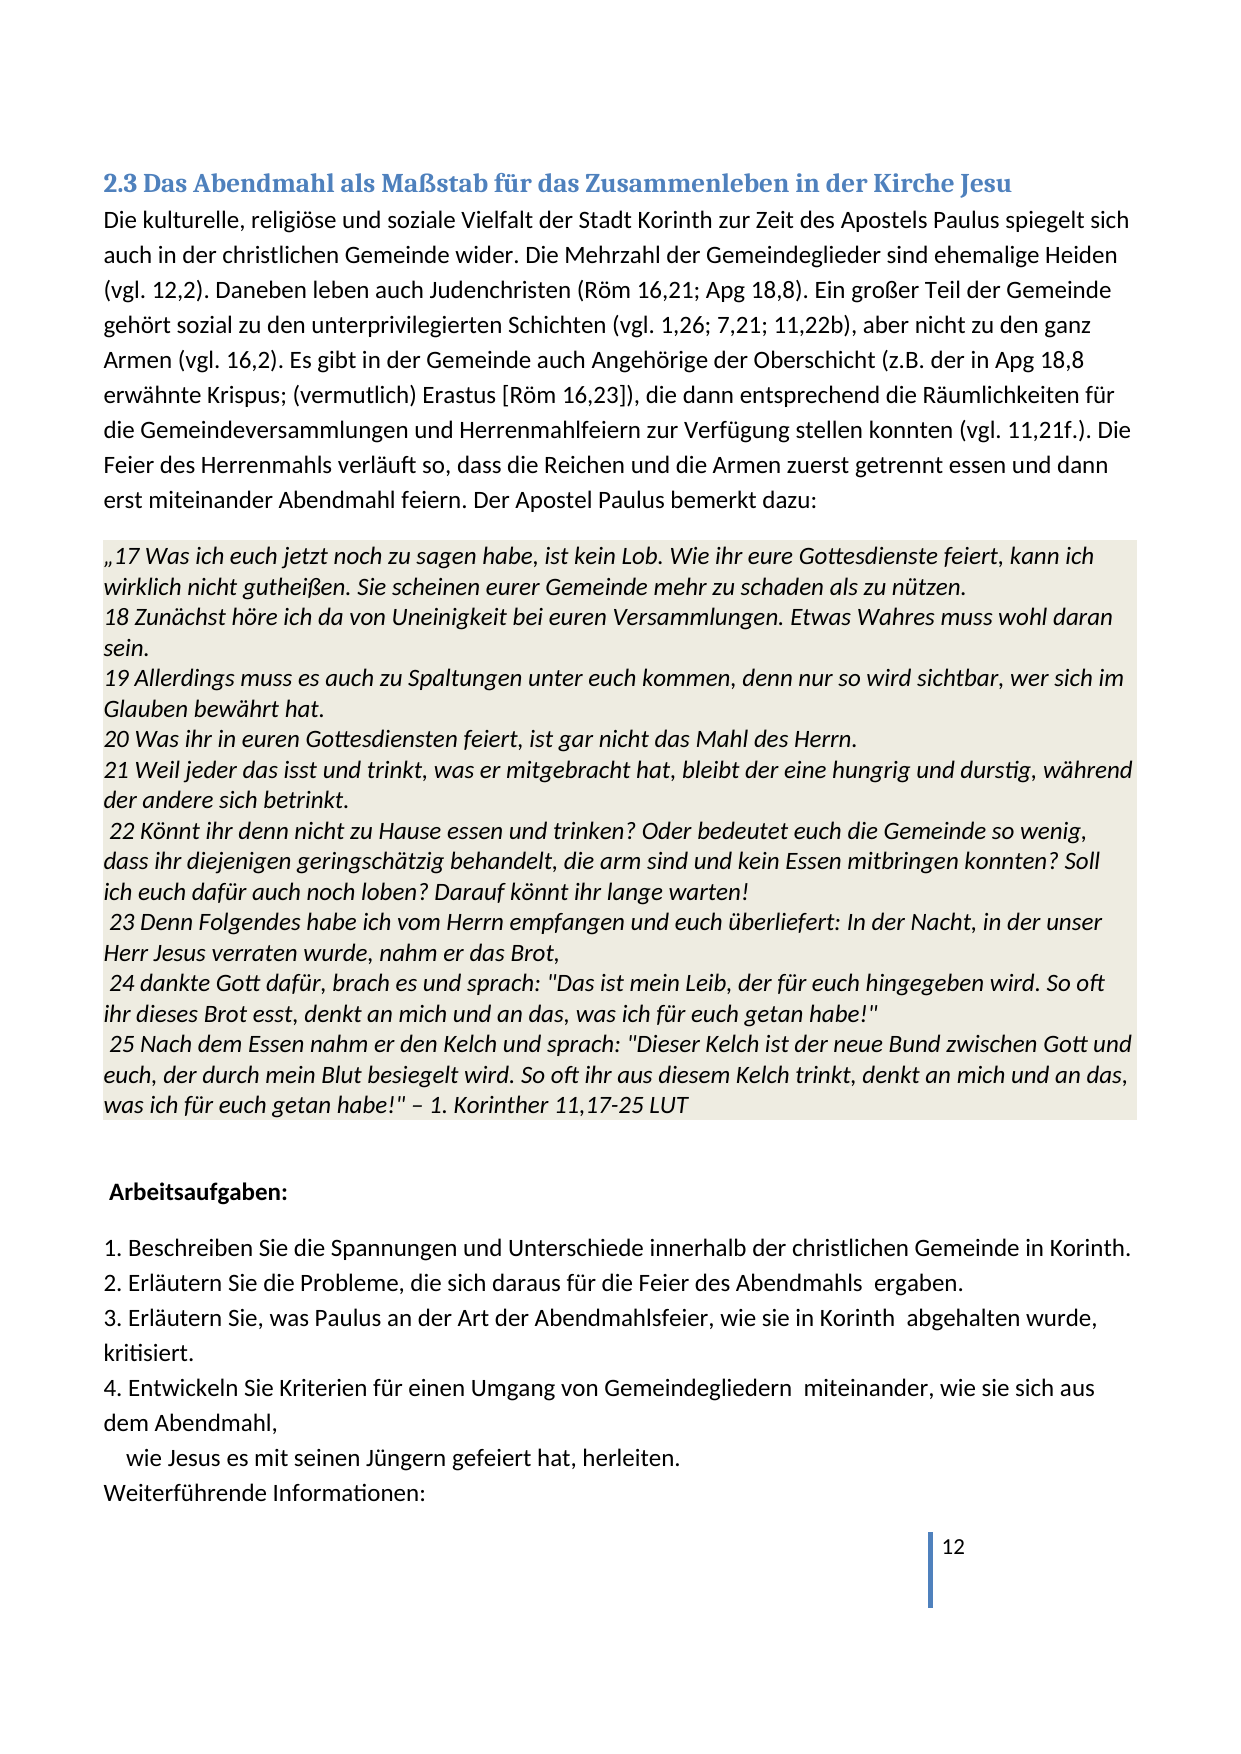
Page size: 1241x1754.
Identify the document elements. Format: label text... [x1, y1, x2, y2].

text Weiterführende Informationen: [103, 1477, 1137, 1507]
text 20 Was ihr in euren Gottesdiensten feiert, ist gar nicht das Mahl des Herrn. [103, 723, 1137, 754]
text 2. Erläutern Sie die Probleme, die sich daraus für die Feier des Abendmahls ergaben. [103, 1267, 1137, 1297]
text Arbeitsaufgaben: [103, 1176, 1137, 1206]
text 23 Denn Folgendes habe ich vom Herrn empfangen und euch überliefert: In der Nacht, in der unser Herr Jesus verraten wurde, nahm er das Brot, [103, 906, 1137, 967]
text 18 Zunächst höre ich da von Uneinigkeit bei euren Versammlungen. Etwas Wahres muss wohl daran sein. [103, 601, 1137, 662]
text 24 dankte Gott dafür, brach es und sprach: "Das ist mein Leib, der für euch hingegeben wird. So oft ihr dieses Brot esst, denkt an mich und an das, was ich für euch getan habe!" [103, 967, 1137, 1028]
text 21 Weil jeder das isst und trinkt, was er mitgebracht hat, bleibt der eine hungrig und durstig, während der andere sich betrinkt. [103, 754, 1137, 815]
text 22 Könnt ihr denn nicht zu Hause essen und trinken? Oder bedeutet euch die Gemeinde so wenig, dass ihr diejenigen geringschätzig behandelt, die arm sind und kein Essen mitbringen konnten? Soll ich euch dafür auch noch loben? Darauf könnt ihr lange warten! [103, 815, 1137, 906]
text 4. Entwickeln Sie Kriterien für einen Umgang von Gemeindegliedern miteinander, wie sie sich aus dem Abendmahl, [103, 1372, 1137, 1437]
text 1. Beschreiben Sie die Spannungen und Unterschiede innerhalb der christlichen Gemeinde in Korinth. [103, 1232, 1137, 1262]
text 19 Allerdings muss es auch zu Spaltungen unter euch kommen, denn nur so wird sichtbar, wer sich im Glauben bewährt hat. [103, 662, 1137, 723]
subtitle 2.3 Das Abendmahl als Maßstab für das Zusammenleben in der Kirche Jesu [103, 168, 1137, 200]
text wie Jesus es mit seinen Jüngern gefeiert hat, herleiten. [103, 1442, 1137, 1472]
text 3. Erläutern Sie, was Paulus an der Art der Abendmahlsfeier, wie sie in Korinth abgehalten wurde, kritisiert. [103, 1302, 1137, 1367]
text „17 Was ich euch jetzt noch zu sagen habe, ist kein Lob. Wie ihr eure Gottesdienste feiert, kann ich wirklich nicht gutheißen. Sie scheinen eurer Gemeinde mehr zu schaden als zu nützen. [103, 540, 1137, 601]
text Die kulturelle, religiöse und soziale Vielfalt der Stadt Korinth zur Zeit des Apostels Paulus spiegelt sich auch in der christlichen Gemeinde wider. Die Mehrzahl der Gemeindeglieder sind ehemalige Heiden (vgl. 12,2). Daneben leben auch Judenchristen (Röm 16,21; Apg 18,8). Ein großer Teil der Gemeinde gehört sozial zu den unterprivilegierten Schichten (vgl. 1,26; 7,21; 11,22b), aber nicht zu den ganz Armen (vgl. 16,2). Es gibt in der Gemeinde auch Angehörige der Oberschicht (z.B. der in Apg 18,8 erwähnte Krispus; (vermutlich) Erastus [Röm 16,23]), die dann entsprechend die Räumlichkeiten für die Gemeindeversammlungen und Herrenmahlfeiern zur Verfügung stellen konnten (vgl. 11,21f.). Die Feier des Herrenmahls verläuft so, dass die Reichen und die Armen zuerst getrennt essen und dann erst miteinander Abendmahl feiern. Der Apostel Paulus bemerkt dazu: [103, 204, 1137, 515]
text 25 Nach dem Essen nahm er den Kelch und sprach: "Dieser Kelch ist der neue Bund zwischen Gott und euch, der durch mein Blut besiegelt wird. So oft ihr aus diesem Kelch trinkt, denkt an mich und an das, was ich für euch getan habe!" – 1. Korinther 11,17-25 LUT [103, 1028, 1137, 1120]
